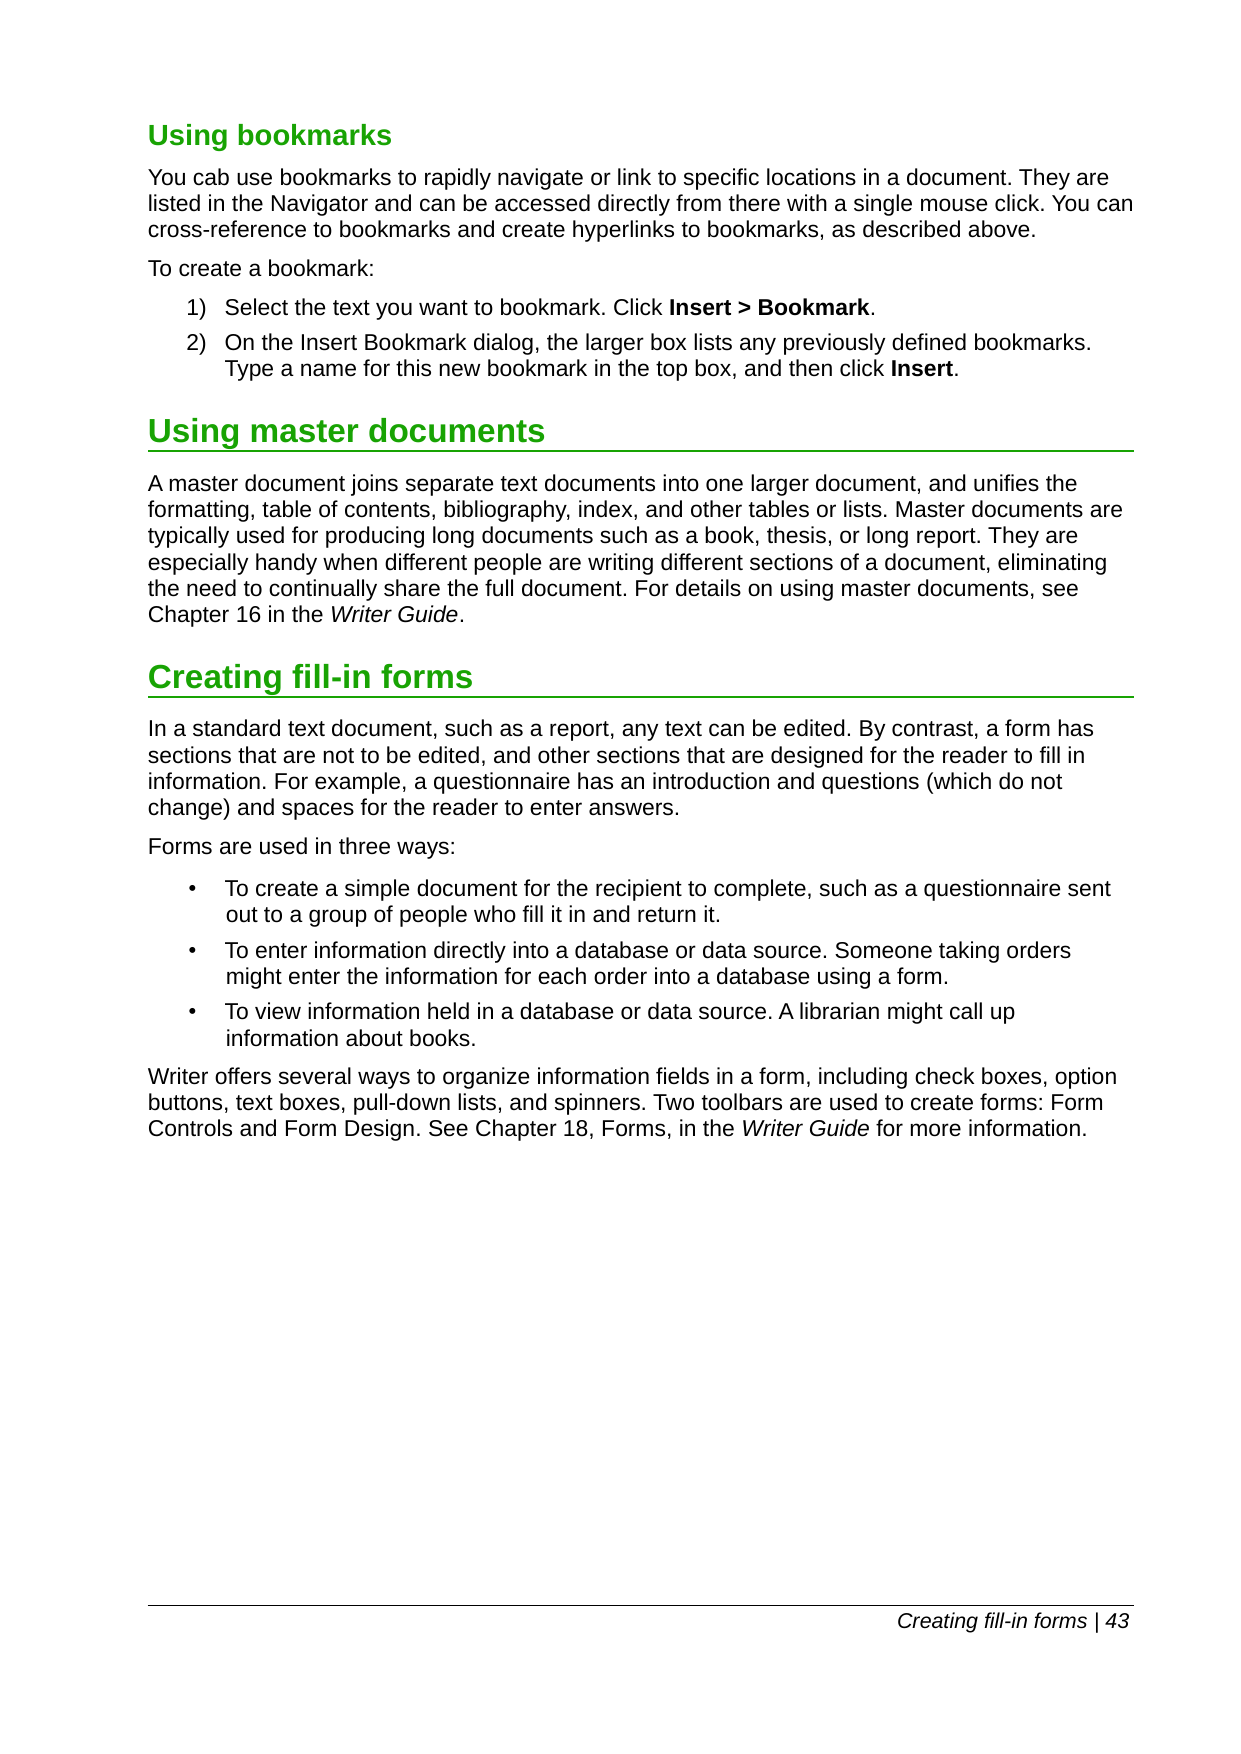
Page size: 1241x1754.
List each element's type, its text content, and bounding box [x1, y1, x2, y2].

subtitle Using master documents [148, 411, 1134, 450]
text In a standard text document, such as a report, any text can be edited. By contrast, a form has sections that are not to be edited, and other sections that are designed for the reader to fill in information. For example, a questionnaire has an introduction and questions (which do not change) and spaces for the reader to enter answers. [148, 715, 1134, 821]
list To view information held in a database or data source. A librarian might call up information about books. [185, 995, 1134, 1054]
subtitle Creating fill-in forms [148, 657, 1134, 696]
list To enter information directly into a database or data source. Someone taking orders might enter the information for each order into a database using a form. [185, 934, 1134, 989]
list On the Insert Bookmark dialog, the larger box lists any previously defined bookmarks. Type a name for this new bookmark in the top box, and then click Insert. [207, 329, 1134, 382]
text You cab use bookmarks to rapidly navigate or link to specific locations in a document. They are listed in the Navigator and can be accessed directly from there with a single mouse click. You can cross-reference to bookmarks and create hyperlinks to bookmarks, as described above. [148, 163, 1134, 242]
list Forms are used in three ways: [148, 833, 1134, 859]
subtitle Using bookmarks [148, 118, 1134, 152]
list Select the text you want to bookmark. Click Insert > Bookmark. [207, 294, 1134, 320]
list To create a simple document for the recipient to complete, such as a questionnaire sent out to a group of people who fill it in and return it. [185, 872, 1134, 928]
list To create a bookmark: [148, 255, 1134, 281]
text Writer offers several ways to organize information fields in a form, including check boxes, option buttons, text boxes, pull-down lists, and spinners. Two toolbars are used to create forms: Form Controls and Form Design. See Chapter 18, Forms, in the Writer Guide for more information. [148, 1063, 1134, 1142]
text A master document joins separate text documents into one larger document, and unifies the formatting, table of contents, bibliography, index, and other tables or lists. Master documents are typically used for producing long documents such as a book, thesis, or long report. They are especially handy when different people are writing different sections of a document, eliminating the need to continually share the full document. For details on using master documents, see Chapter 16 in the Writer Guide. [148, 469, 1134, 628]
